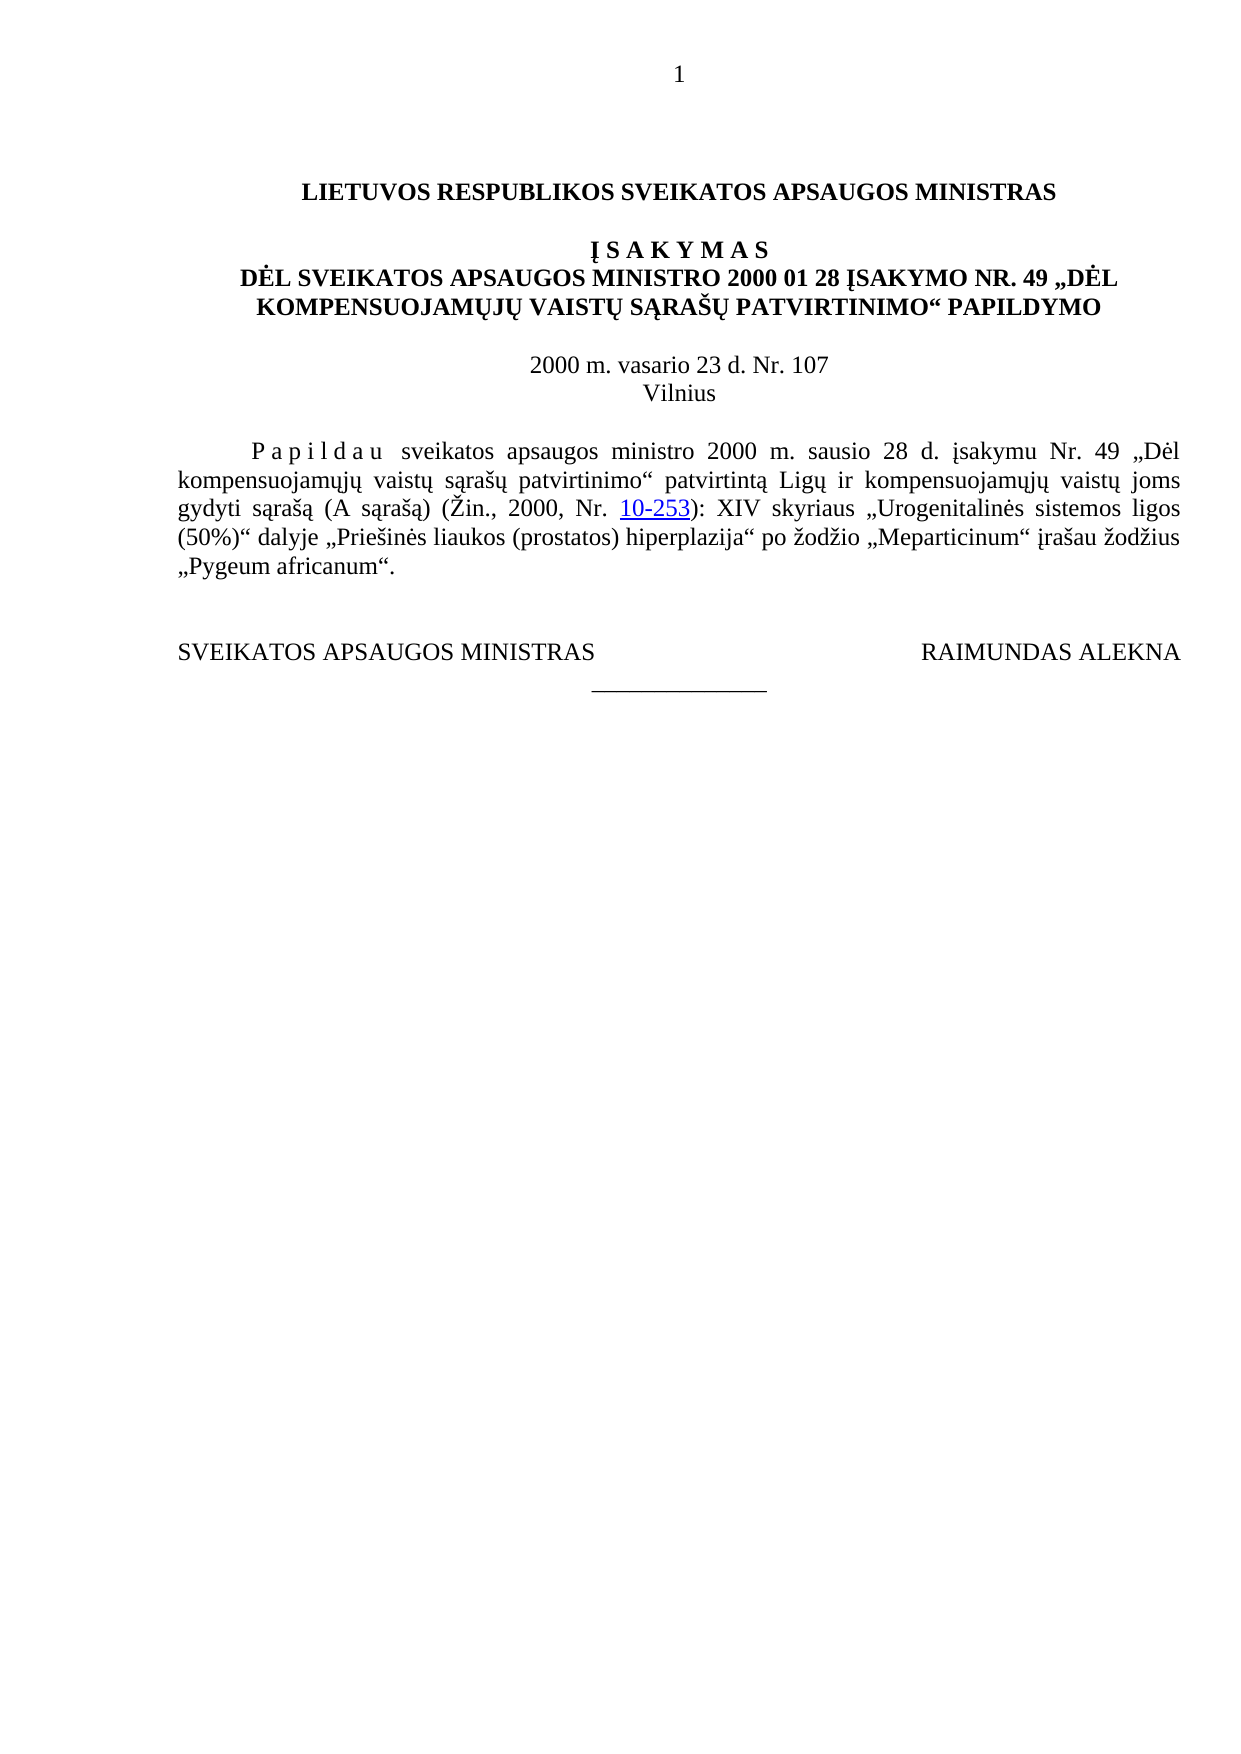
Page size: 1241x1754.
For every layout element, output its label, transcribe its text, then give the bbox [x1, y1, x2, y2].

text ______________ [177, 666, 1181, 695]
text LIETUVOS RESPUBLIKOS SVEIKATOS APSAUGOS MINISTRAS [177, 177, 1181, 206]
text DĖL SVEIKATOS APSAUGOS MINISTRO 2000 01 28 ĮSAKYMO NR. 49 „DĖL KOMPENSUOJAMŲJŲ VAISTŲ SĄRAŠŲ PATVIRTINIMO“ PAPILDYMO [177, 263, 1181, 321]
text 2000 m. vasario 23 d. Nr. 107 [177, 350, 1181, 378]
text Vilnius [177, 378, 1181, 407]
text SVEIKATOS APSAUGOS MINISTRAS RAIMUNDAS ALEKNA [177, 637, 1181, 666]
text Papildau sveikatos apsaugos ministro 2000 m. sausio 28 d. įsakymu Nr. 49 „Dėl kompensuojamųjų vaistų sąrašų patvirtinimo“ patvirtintą Ligų ir kompensuojamųjų vaistų joms gydyti sąrašą (A sąrašą) (Žin., 2000, Nr. 10-253): XIV skyriaus „Urogenitalinės sistemos ligos (50%)“ dalyje „Priešinės liaukos (prostatos) hiperplazija“ po žodžio „Meparticinum“ įrašau žodžius „Pygeum africanum“. [177, 436, 1181, 580]
text Į S A K Y M A S [177, 235, 1181, 263]
